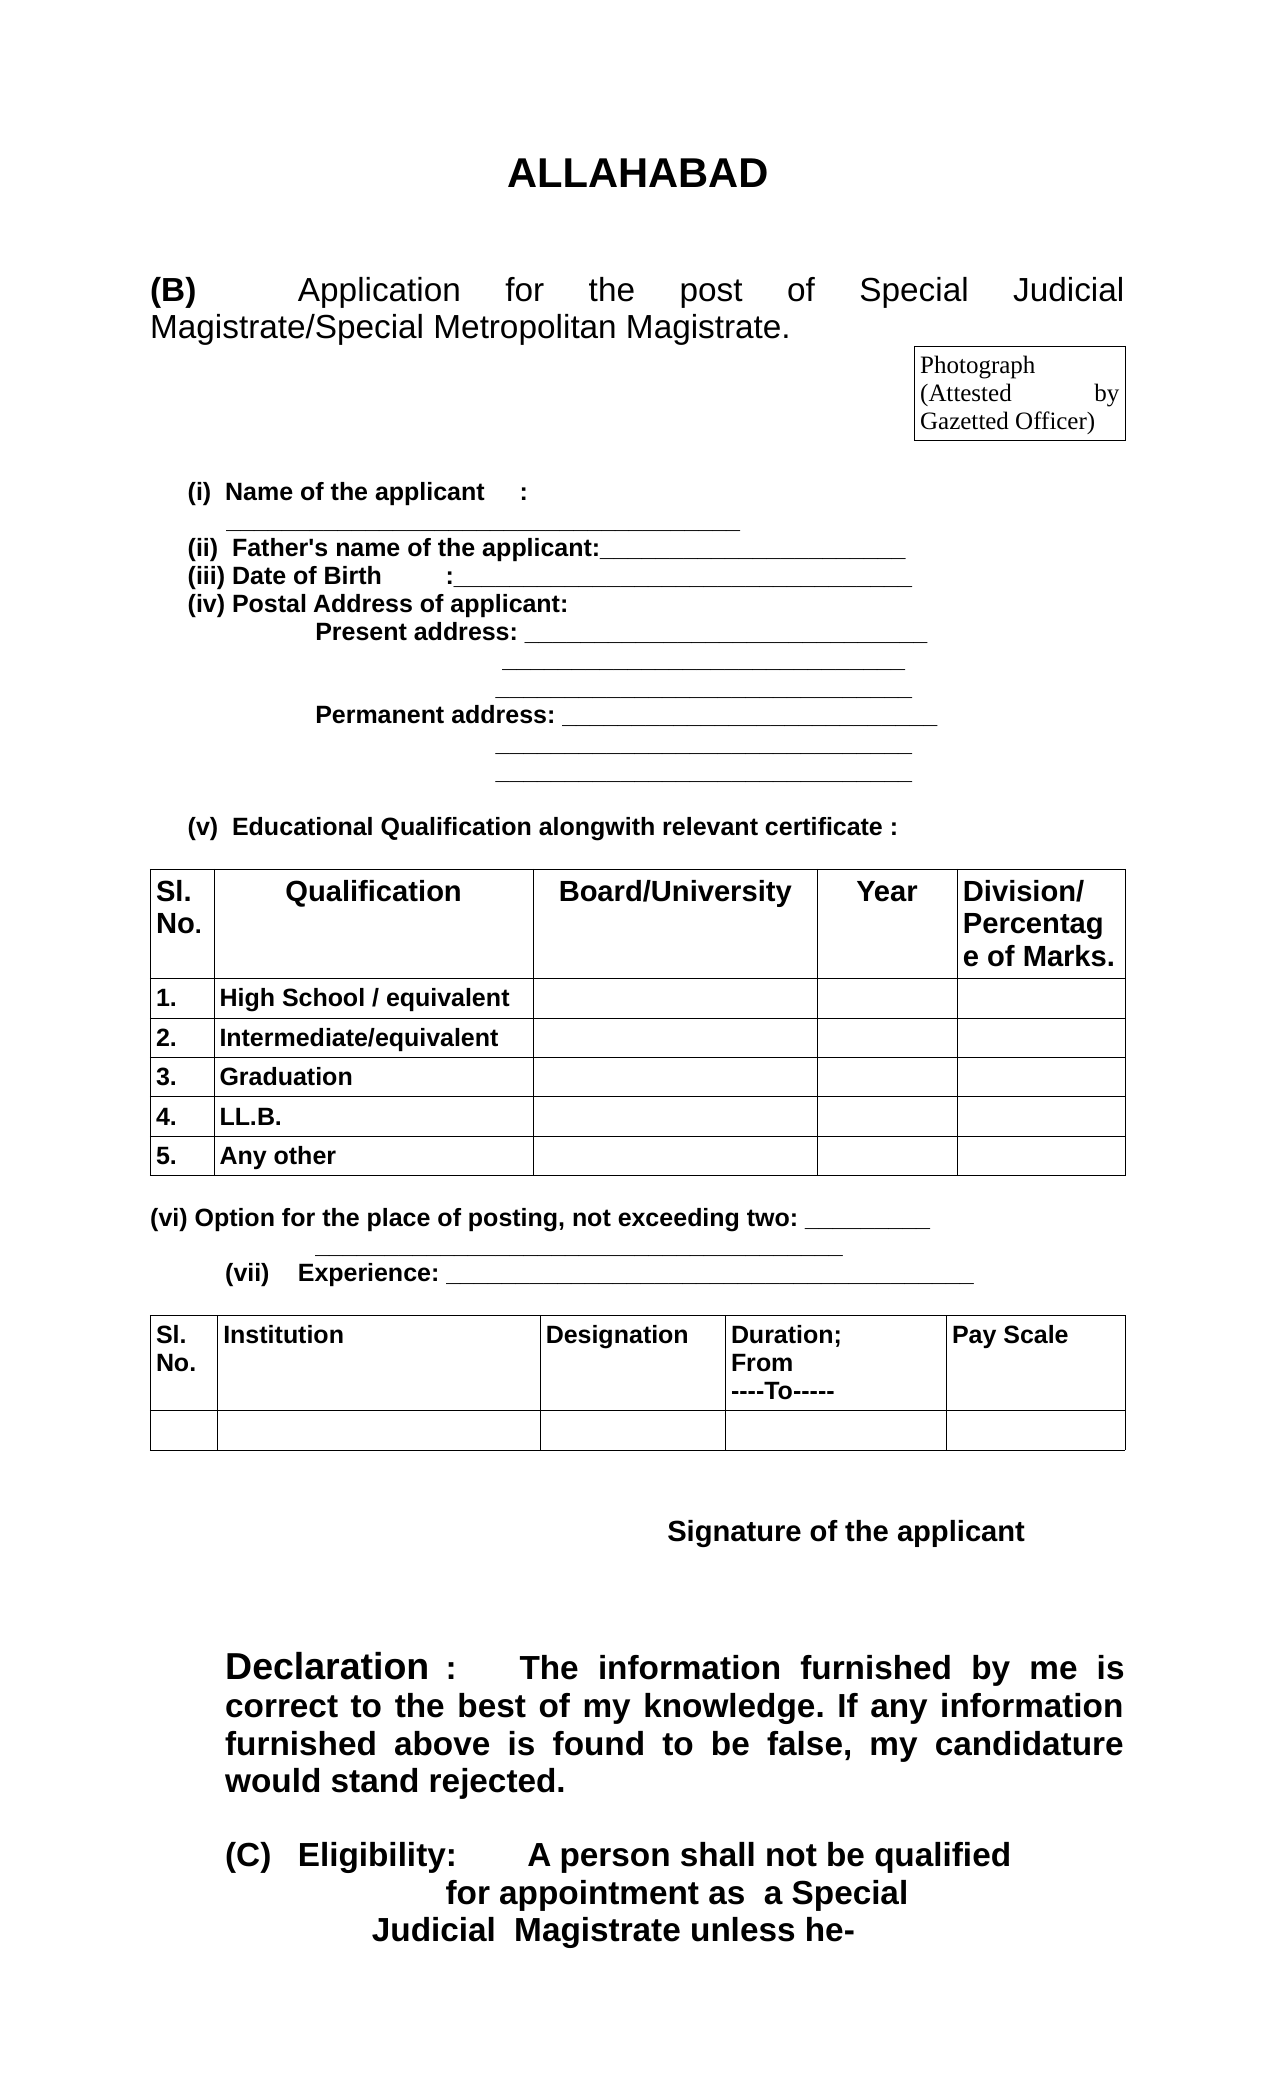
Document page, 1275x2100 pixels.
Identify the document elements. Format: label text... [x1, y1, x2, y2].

table_cell [534, 1137, 817, 1175]
table_cell [726, 1411, 946, 1450]
text (B) Application for the post of Special Judicial Magistrate/Special Metropolitan Magistrate. [150, 271, 1125, 346]
table_cell [541, 1411, 725, 1450]
table_header Photograph (Attested by Gazetted Officer) [915, 347, 1125, 440]
table_cell [818, 1058, 957, 1096]
table_header Board/University [534, 870, 817, 978]
table_header Division/Percentage of Marks. [958, 870, 1125, 978]
table_cell 3. [151, 1058, 214, 1096]
list Declaration : The information furnished by me is correct to the best of my knowledge. If any information furnished above is found to be false, my candidature would stand rejected. [187, 1646, 1125, 1799]
table_cell [534, 1058, 817, 1096]
table_cell Any other [215, 1137, 533, 1175]
list Name of the applicant : [187, 478, 1125, 506]
list Present address: _____________________________ [187, 617, 1125, 645]
table_cell LL.B. [215, 1097, 533, 1136]
table_cell [534, 979, 817, 1017]
list Father's name of the applicant:______________________ [187, 534, 1125, 562]
table_header Institution [218, 1316, 540, 1410]
table_header Pay Scale [947, 1316, 1125, 1410]
table_cell [534, 1019, 817, 1057]
list (C) Eligibility: A person shall not be qualified for appointment as a Special Judicial Magistrate unless he- [187, 1837, 1125, 1948]
table_cell [818, 979, 957, 1017]
table_cell Intermediate/equivalent [215, 1019, 533, 1057]
list Permanent address: ___________________________ [187, 701, 1125, 729]
table_cell [958, 1097, 1125, 1136]
table_cell [818, 1137, 957, 1175]
table_cell [947, 1411, 1125, 1450]
list Educational Qualification alongwith relevant certificate : [187, 813, 1125, 841]
table_cell 2. [151, 1019, 214, 1057]
table_header Year [818, 870, 957, 978]
table_cell 5. [151, 1137, 214, 1175]
text Signature of the applicant [150, 1515, 1125, 1548]
list ______________________________ [187, 729, 1125, 757]
table_cell [958, 1058, 1125, 1096]
table_header Sl. No. [151, 870, 214, 978]
list Date of Birth :_________________________________ [187, 562, 1125, 589]
table_cell 1. [151, 979, 214, 1017]
table_header Duration; From ----To----- [726, 1316, 946, 1410]
list ______________________________ [187, 673, 1125, 701]
table_header Qualification [215, 870, 533, 978]
table_cell [958, 1137, 1125, 1175]
text ALLAHABAD [150, 150, 1125, 197]
list (vii) Experience: ______________________________________ [187, 1259, 1125, 1287]
table_cell [818, 1019, 957, 1057]
table_cell High School / equivalent [215, 979, 533, 1017]
table_cell [151, 1411, 217, 1450]
table_cell Graduation [215, 1058, 533, 1096]
list ______________________________________ [187, 1231, 1125, 1259]
text (vi) Option for the place of posting, not exceeding two: _________ [150, 1203, 1125, 1231]
table_cell 4. [151, 1097, 214, 1136]
list _____________________________ [187, 645, 1125, 673]
text _____________________________________ [150, 506, 1125, 534]
table_cell [958, 979, 1125, 1017]
list Postal Address of applicant: [187, 589, 1125, 617]
list ______________________________ [187, 757, 1125, 785]
table_cell [818, 1097, 957, 1136]
table_header Sl. No. [151, 1316, 217, 1410]
table_cell [218, 1411, 540, 1450]
table_cell [534, 1097, 817, 1136]
table_header Designation [541, 1316, 725, 1410]
table_cell [958, 1019, 1125, 1057]
